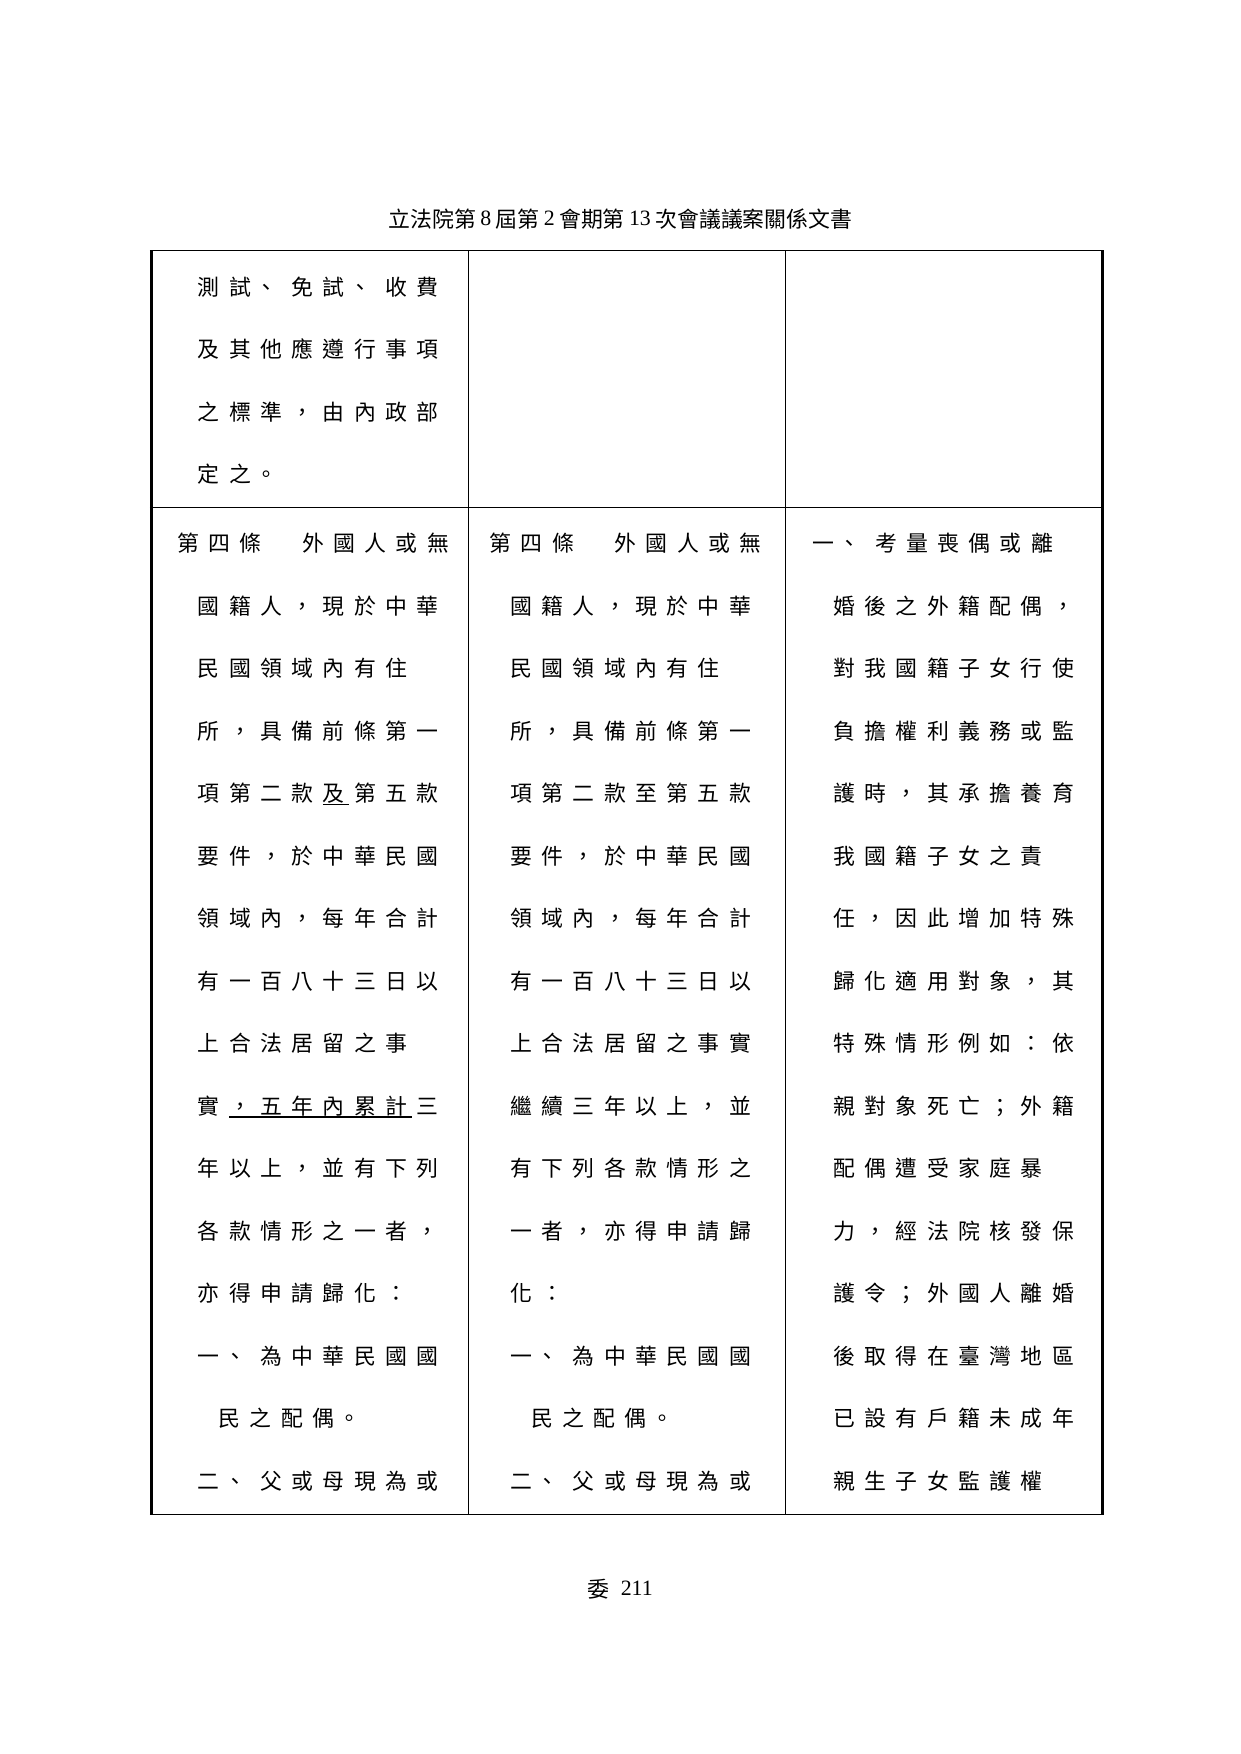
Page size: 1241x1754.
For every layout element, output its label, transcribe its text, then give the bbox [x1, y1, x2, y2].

table_cell [469, 251, 785, 507]
table_cell 第四條 外國人或無國籍人，現於中華民國領域內有住所，具備前條第一項第二款及第五款要件，於中華民國領域內，每年合計有一百八十三日以上合法居留之事實，五年內累計三年以上，並有下列各款情形之一者，亦得申請歸化： 一、為中華民國國民之配偶。 二、父或母現為或 [153, 508, 468, 1514]
table_cell 一、考量喪偶或離婚後之外籍配偶，對我國籍子女行使負擔權利義務或監護時，其承擔養育我國籍子女之責任，因此增加特殊歸化適用對象，其特殊情形例如：依親對象死亡；外籍配偶遭受家庭暴力，經法院核發保護令；外國人離婚後取得在臺灣地區已設有戶籍未成年親生子女監護權 [786, 508, 1101, 1514]
table_cell 第四條 外國人或無國籍人，現於中華民國領域內有住所，具備前條第一項第二款至第五款要件，於中華民國領域內，每年合計有一百八十三日以上合法居留之事實繼續三年以上，並有下列各款情形之一者，亦得申請歸化： 一、為中華民國國民之配偶。 二、父或母現為或 [469, 508, 785, 1514]
table_cell 測試、免試、收費及其他應遵行事項之標準，由內政部定之。 [153, 251, 468, 507]
table_cell [786, 251, 1101, 507]
